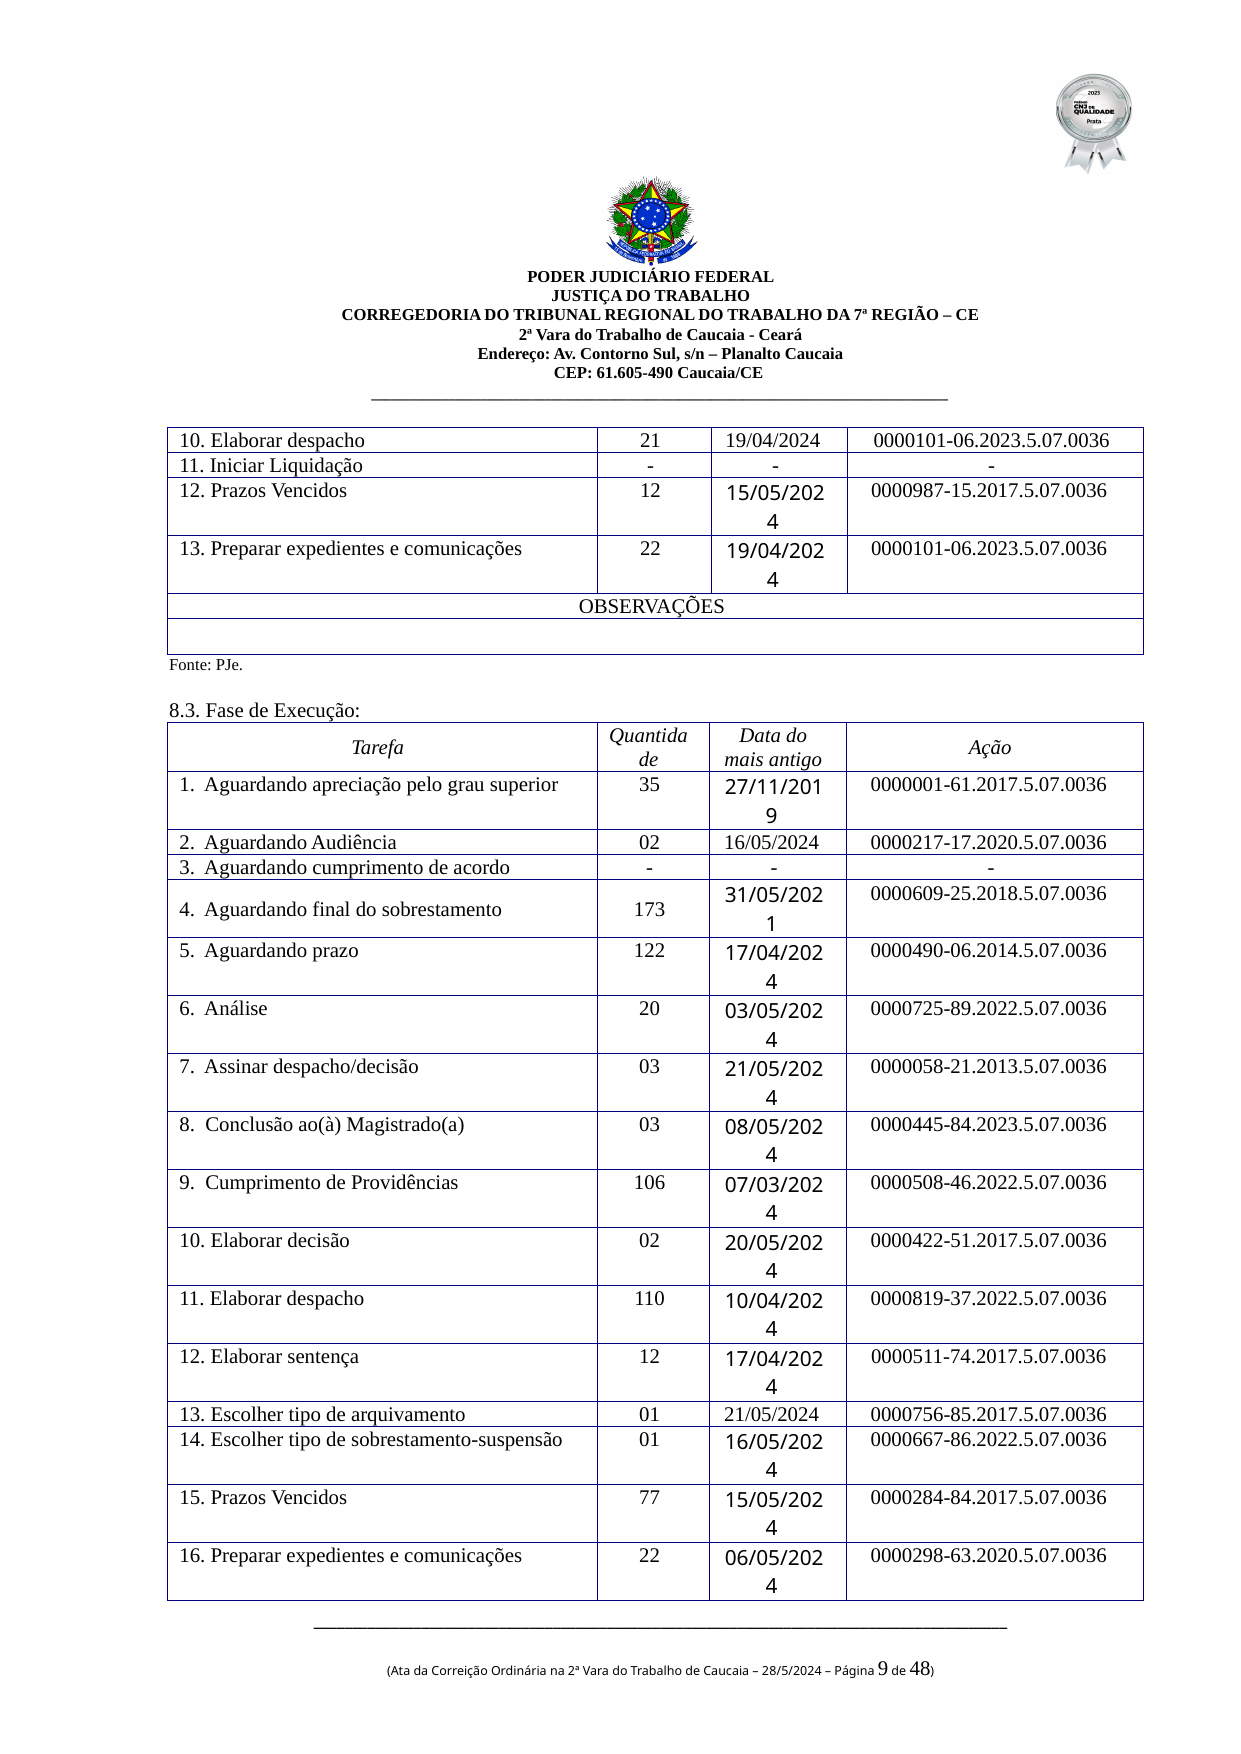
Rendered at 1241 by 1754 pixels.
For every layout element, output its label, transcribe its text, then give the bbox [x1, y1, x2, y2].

table_header Quantidade [598, 723, 709, 771]
table_cell 31/05/2021 [710, 880, 846, 937]
table_cell 10. Elaborar decisão [168, 1228, 597, 1285]
table_cell 15/05/2024 [710, 1485, 846, 1542]
table_cell - [598, 855, 709, 879]
table_cell 0000756-85.2017.5.07.0036 [847, 1402, 1143, 1426]
table_header Data do mais antigo [710, 723, 846, 771]
table_cell 0000667-86.2022.5.07.0036 [847, 1427, 1143, 1484]
table_cell 11. Elaborar despacho [168, 1286, 597, 1343]
table_cell 1. Aguardando apreciação pelo grau superior [168, 772, 597, 829]
table_cell 16/05/2024 [710, 1427, 846, 1484]
table_cell 0000508-46.2022.5.07.0036 [847, 1170, 1143, 1227]
table_cell 0000298-63.2020.5.07.0036 [847, 1543, 1143, 1599]
table_cell 03 [598, 1112, 709, 1169]
table_cell 08/05/2024 [710, 1112, 846, 1169]
table_cell 0000058-21.2013.5.07.0036 [847, 1054, 1143, 1111]
table_cell 0000987-15.2017.5.07.0036 [848, 478, 1143, 535]
table_cell 20 [598, 996, 709, 1053]
table_cell 27/11/2019 [710, 772, 846, 829]
table_cell 0000101-06.2023.5.07.0036 [848, 428, 1143, 452]
table_cell 21/05/2024 [710, 1054, 846, 1111]
picture [1056, 73, 1133, 175]
table_cell 122 [598, 938, 709, 995]
table_cell 21 [598, 428, 711, 452]
table_cell 0000101-06.2023.5.07.0036 [848, 536, 1143, 593]
table_cell - [847, 855, 1143, 879]
table_cell 06/05/2024 [710, 1543, 846, 1599]
table_cell 16. Preparar expedientes e comunicações [168, 1543, 597, 1599]
table_cell 16/05/2024 [710, 830, 846, 854]
table_cell 10. Elaborar despacho [168, 428, 597, 452]
table_cell 20/05/2024 [710, 1228, 846, 1285]
table_cell 12 [598, 1344, 709, 1401]
table_cell 19/04/2024 [712, 428, 847, 452]
table_cell 12 [598, 478, 711, 535]
table_cell 0000217-17.2020.5.07.0036 [847, 830, 1143, 854]
text 8.3. Fase de Execução: [169, 698, 1143, 722]
table_header Tarefa [168, 723, 597, 771]
picture [601, 175, 700, 267]
table_cell 0000490-06.2014.5.07.0036 [847, 938, 1143, 995]
table_cell 9. Cumprimento de Providências [168, 1170, 597, 1227]
table_cell 77 [598, 1485, 709, 1542]
table_cell 0000725-89.2022.5.07.0036 [847, 996, 1143, 1053]
table_cell 02 [598, 830, 709, 854]
table_cell 21/05/2024 [710, 1402, 846, 1426]
table_cell 07/03/2024 [710, 1170, 846, 1227]
table_cell 03/05/2024 [710, 996, 846, 1053]
table_cell 0000609-25.2018.5.07.0036 [847, 880, 1143, 937]
table_cell 3. Aguardando cumprimento de acordo [168, 855, 597, 879]
table_cell 17/04/2024 [710, 1344, 846, 1401]
table_cell 2. Aguardando Audiência [168, 830, 597, 854]
table_cell 02 [598, 1228, 709, 1285]
table_cell OBSERVAÇÕES [168, 594, 1143, 618]
table_cell 12. Prazos Vencidos [168, 478, 597, 535]
table_cell 22 [598, 1543, 709, 1599]
table_cell - [712, 453, 847, 477]
table_cell 35 [598, 772, 709, 829]
table_cell 0000001-61.2017.5.07.0036 [847, 772, 1143, 829]
table_cell 0000511-74.2017.5.07.0036 [847, 1344, 1143, 1401]
table_cell 0000445-84.2023.5.07.0036 [847, 1112, 1143, 1169]
table_cell - [848, 453, 1143, 477]
table_cell 12. Elaborar sentença [168, 1344, 597, 1401]
table_cell 17/04/2024 [710, 938, 846, 995]
table_cell [168, 619, 1143, 654]
table_cell 6. Análise [168, 996, 597, 1053]
table_cell 4. Aguardando final do sobrestamento [168, 880, 597, 937]
table_cell 106 [598, 1170, 709, 1227]
table_cell 0000284-84.2017.5.07.0036 [847, 1485, 1143, 1542]
text Fonte: PJe. [169, 655, 1143, 674]
table_cell 22 [598, 536, 711, 593]
table_cell 173 [598, 880, 709, 937]
table_cell 15. Prazos Vencidos [168, 1485, 597, 1542]
table_cell 19/04/2024 [712, 536, 847, 593]
table_cell 5. Aguardando prazo [168, 938, 597, 995]
table_cell 0000819-37.2022.5.07.0036 [847, 1286, 1143, 1343]
table_cell 0000422-51.2017.5.07.0036 [847, 1228, 1143, 1285]
table_cell 15/05/2024 [712, 478, 847, 535]
table_cell 13. Escolher tipo de arquivamento [168, 1402, 597, 1426]
table_cell 8. Conclusão ao(à) Magistrado(a) [168, 1112, 597, 1169]
table_header Ação [847, 723, 1143, 771]
table_cell 03 [598, 1054, 709, 1111]
table_cell 110 [598, 1286, 709, 1343]
table_cell 13. Preparar expedientes e comunicações [168, 536, 597, 593]
table_cell 10/04/2024 [710, 1286, 846, 1343]
table_cell 14. Escolher tipo de sobrestamento-suspensão [168, 1427, 597, 1484]
table_cell 01 [598, 1402, 709, 1426]
table_cell - [710, 855, 846, 879]
table_cell 01 [598, 1427, 709, 1484]
table_cell - [598, 453, 711, 477]
table_cell 7. Assinar despacho/decisão [168, 1054, 597, 1111]
table_cell 11. Iniciar Liquidação [168, 453, 597, 477]
